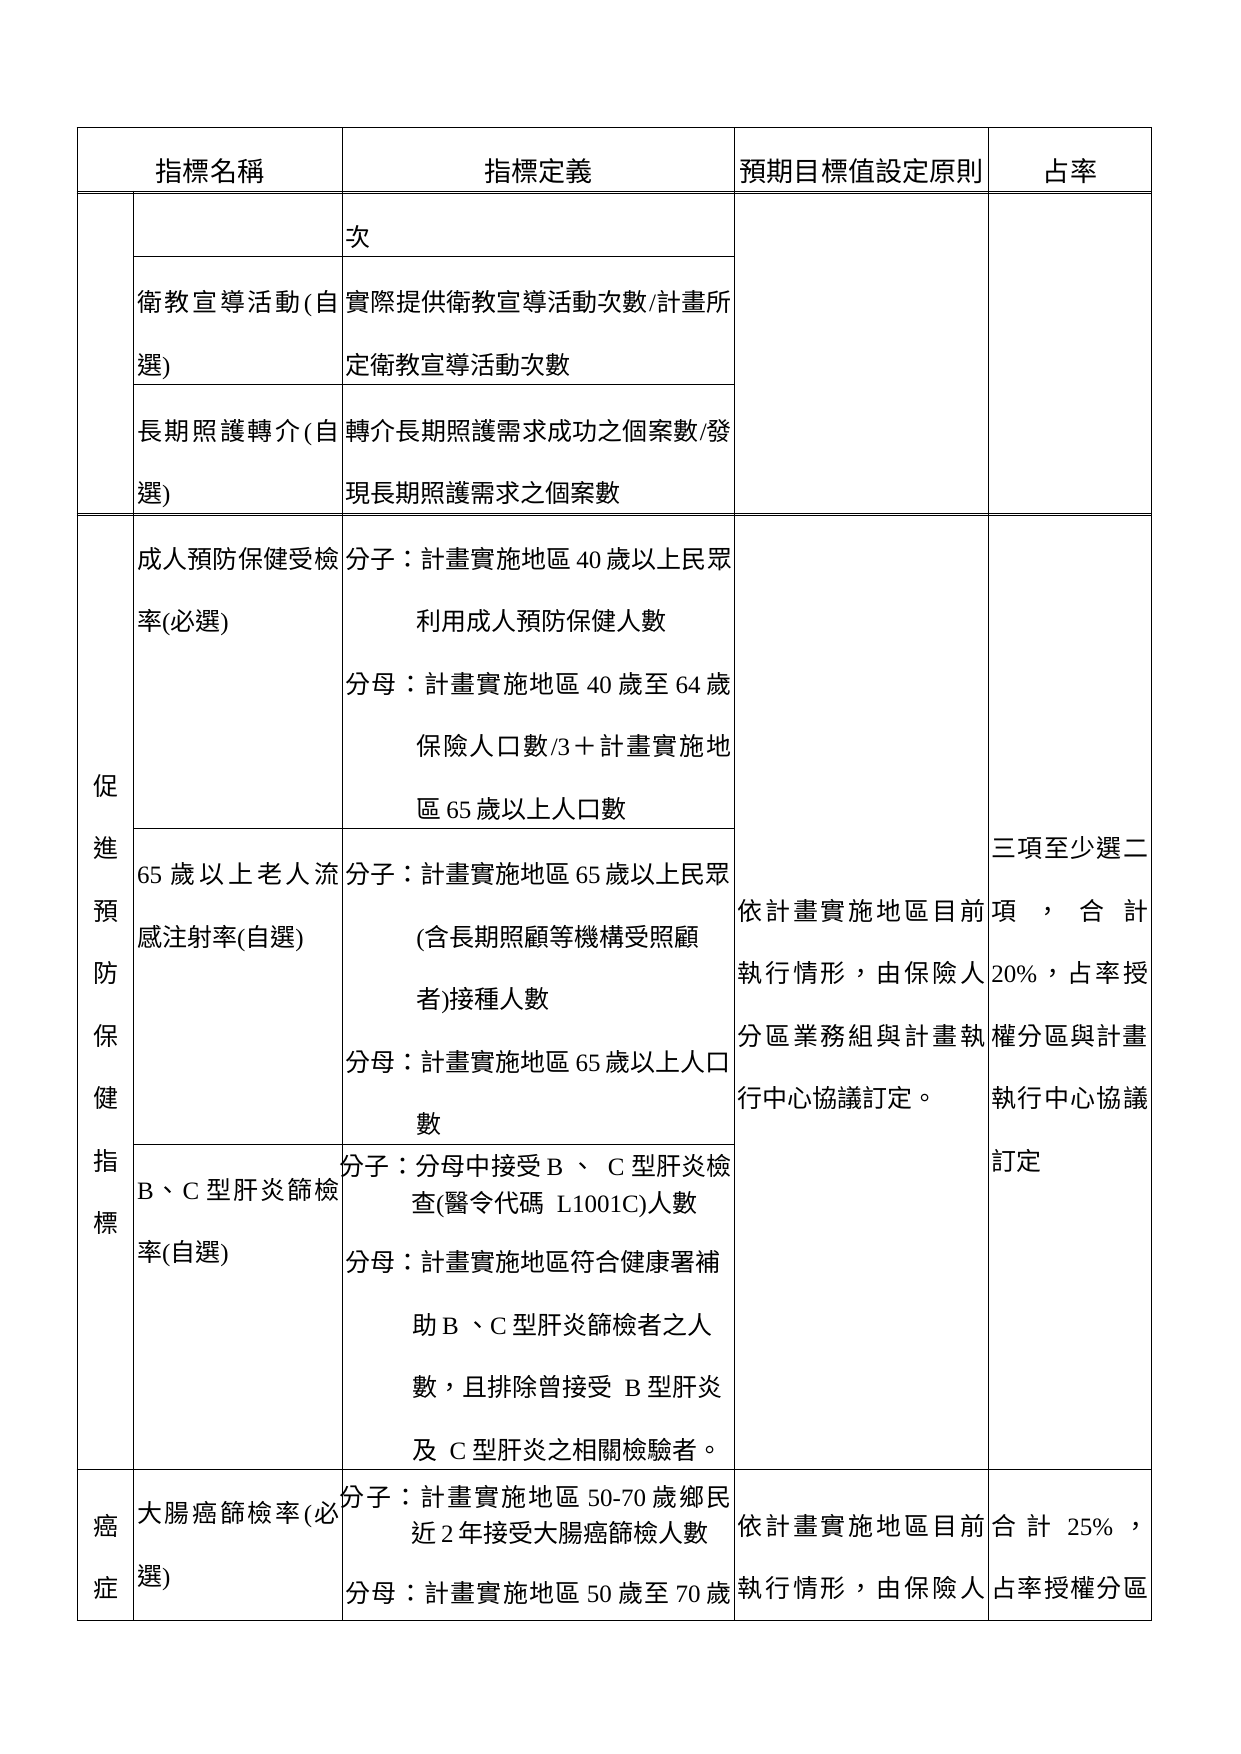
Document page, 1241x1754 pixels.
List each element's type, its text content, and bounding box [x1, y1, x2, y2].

table_cell 65歲以上老人流感注射率(自選) [134, 829, 342, 1144]
table_cell 分子：計畫實施地區40歲以上民眾利用成人預防保健人數 分母：計畫實施地區40歲至64歲保險人口數/3＋計畫實施地區65歲以上人口數 [343, 516, 734, 828]
table_cell 成人預防保健受檢率(必選) [134, 516, 342, 828]
table_cell 實際提供衛教宣導活動次數/計畫所定衛教宣導活動次數 [343, 257, 734, 384]
table_cell B、C型肝炎篩檢率(自選) [134, 1145, 342, 1469]
table_cell 分子：計畫實施地區65歲以上民眾(含長期照顧等機構受照顧者)接種人數 分母：計畫實施地區65歲以上人口數 [343, 829, 734, 1144]
table_cell 依計畫實施地區目前執行情形，由保險人分區業務組與計畫執行中心協議訂定。 [735, 516, 988, 1469]
table_cell [78, 194, 133, 512]
table_cell 轉介長期照護需求成功之個案數/發現長期照護需求之個案數 [343, 385, 734, 512]
table_cell 分子：分母中接受B 、 C 型肝炎檢查(醫令代碼 L1001C)人數 分母：計畫實施地區符合健康署補助B 、C 型肝炎篩檢者之人數，且排除曾接受 B 型肝炎及 C 型肝炎之相關檢驗者。 [343, 1145, 734, 1469]
table_cell 長期照護轉介(自選) [134, 385, 342, 512]
table_header 指標定義 [343, 128, 734, 191]
table_cell 衛教宣導活動(自選) [134, 257, 342, 384]
table_cell [735, 194, 988, 512]
table_cell 癌 症 [78, 1470, 133, 1620]
table_header 指標名稱 [78, 128, 342, 191]
table_header 預期目標值設定原則 [735, 128, 988, 191]
table_cell [134, 194, 342, 256]
table_cell [989, 194, 1151, 512]
table_cell 合計25%， 占率授權分區 [989, 1470, 1151, 1620]
table_cell 次 [343, 194, 734, 256]
table_cell 大腸癌篩檢率(必選) [134, 1470, 342, 1620]
table_header 占率 [989, 128, 1151, 191]
table_cell 促 進 預 防 保 健 指 標 [78, 516, 133, 1469]
table_cell 分子：計畫實施地區50-70歲鄉民近2年接受大腸癌篩檢人數 分母：計畫實施地區50歲至70歲以上人口數 [343, 1470, 734, 1620]
table_cell 依計畫實施地區目前執行情形，由保險人 [735, 1470, 988, 1620]
table_cell 三項至少選二項，合計20%，占率授權分區與計畫執行中心協議訂定 [989, 516, 1151, 1469]
